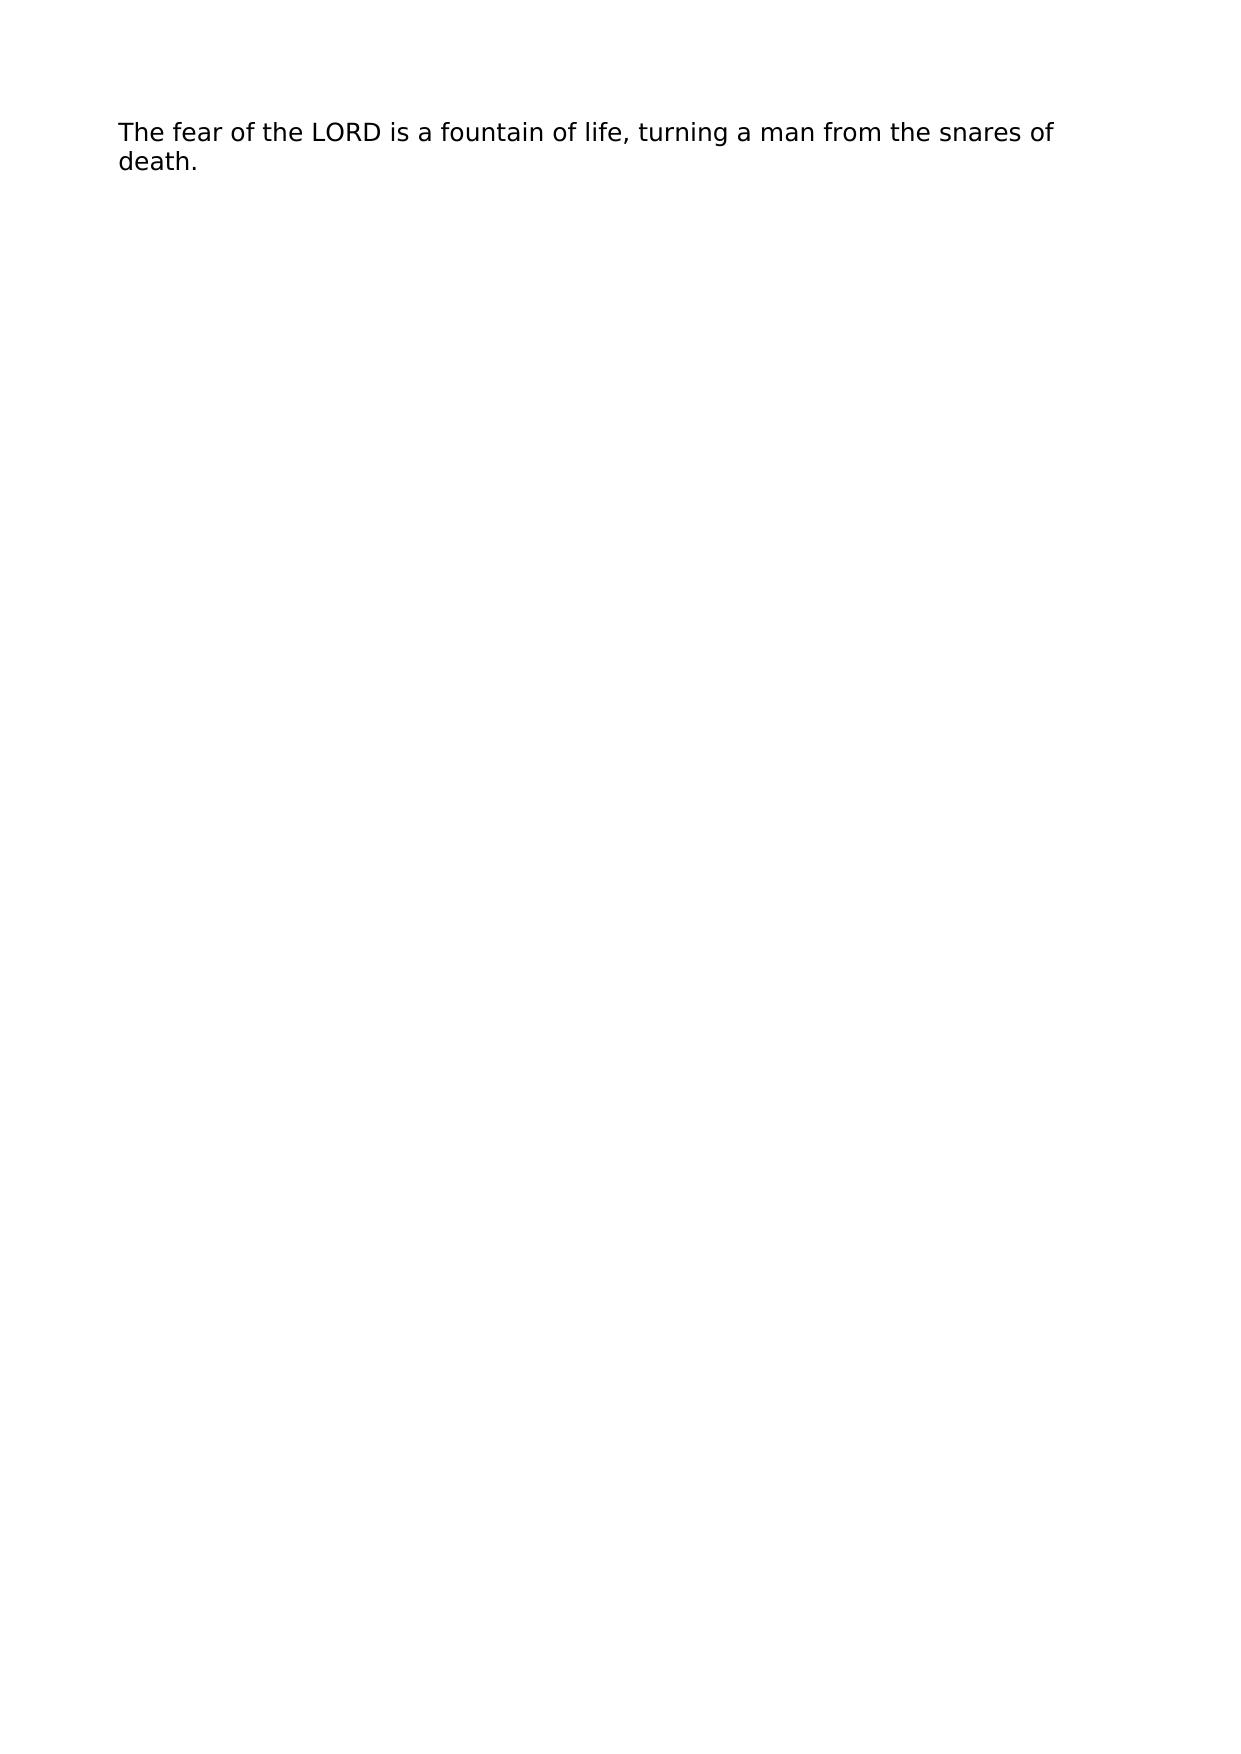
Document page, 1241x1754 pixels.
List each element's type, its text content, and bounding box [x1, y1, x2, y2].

text The fear of the LORD is a fountain of life, turning a man from the snares of death. [118, 118, 1122, 176]
